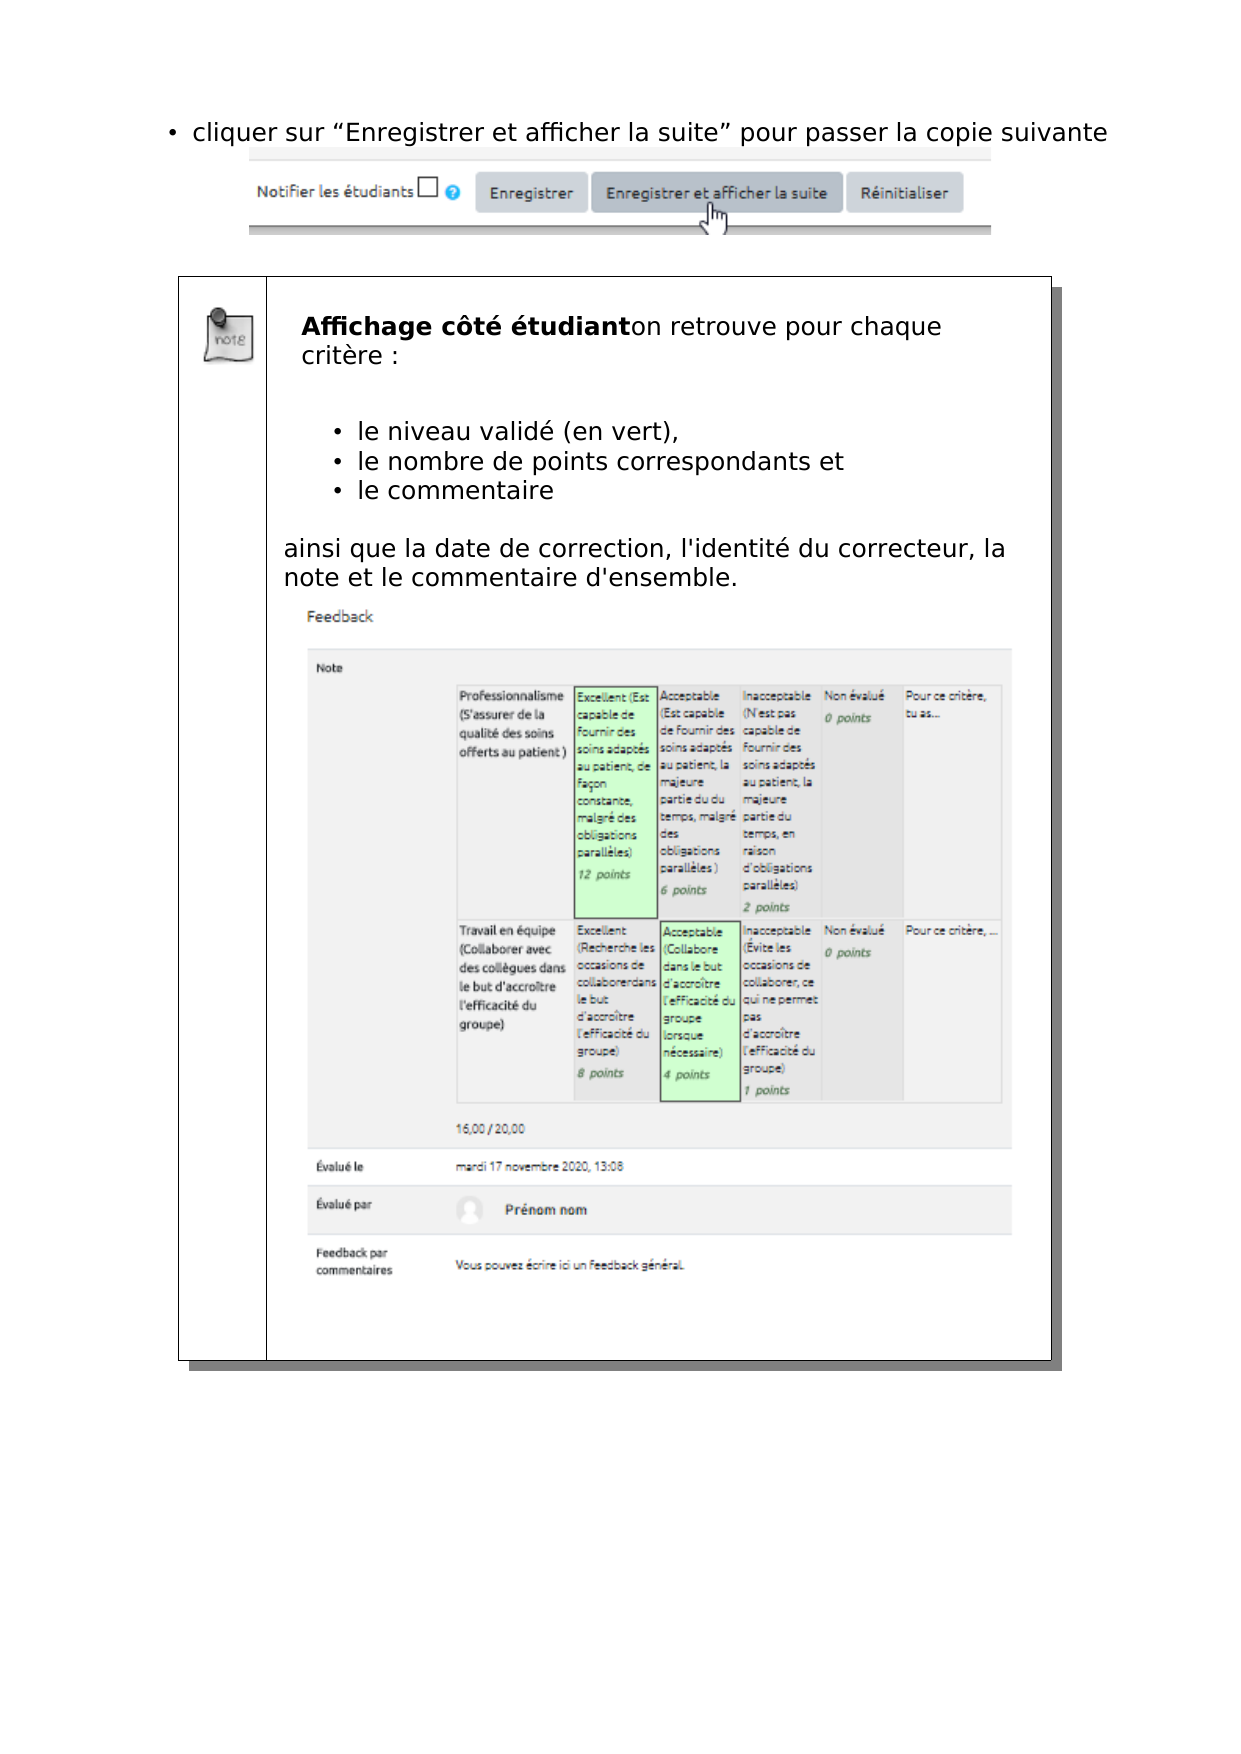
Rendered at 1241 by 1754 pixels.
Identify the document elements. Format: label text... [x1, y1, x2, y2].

picture [249, 147, 992, 235]
list cliquer sur “Enregistrer et afficher la suite” pour passer la copie suivante [177, 118, 1122, 147]
table_header [179, 277, 266, 1360]
table_header Affichage côté étudianton retrouve pour chaque critère : le niveau validé (en vert), le nombre de points correspondants et le commentaire ainsi que la date de correction, l'identité du correcteur, la note et le commentaire d'ensemble. [267, 277, 1051, 1360]
picture [190, 300, 266, 376]
picture [297, 605, 1020, 1301]
